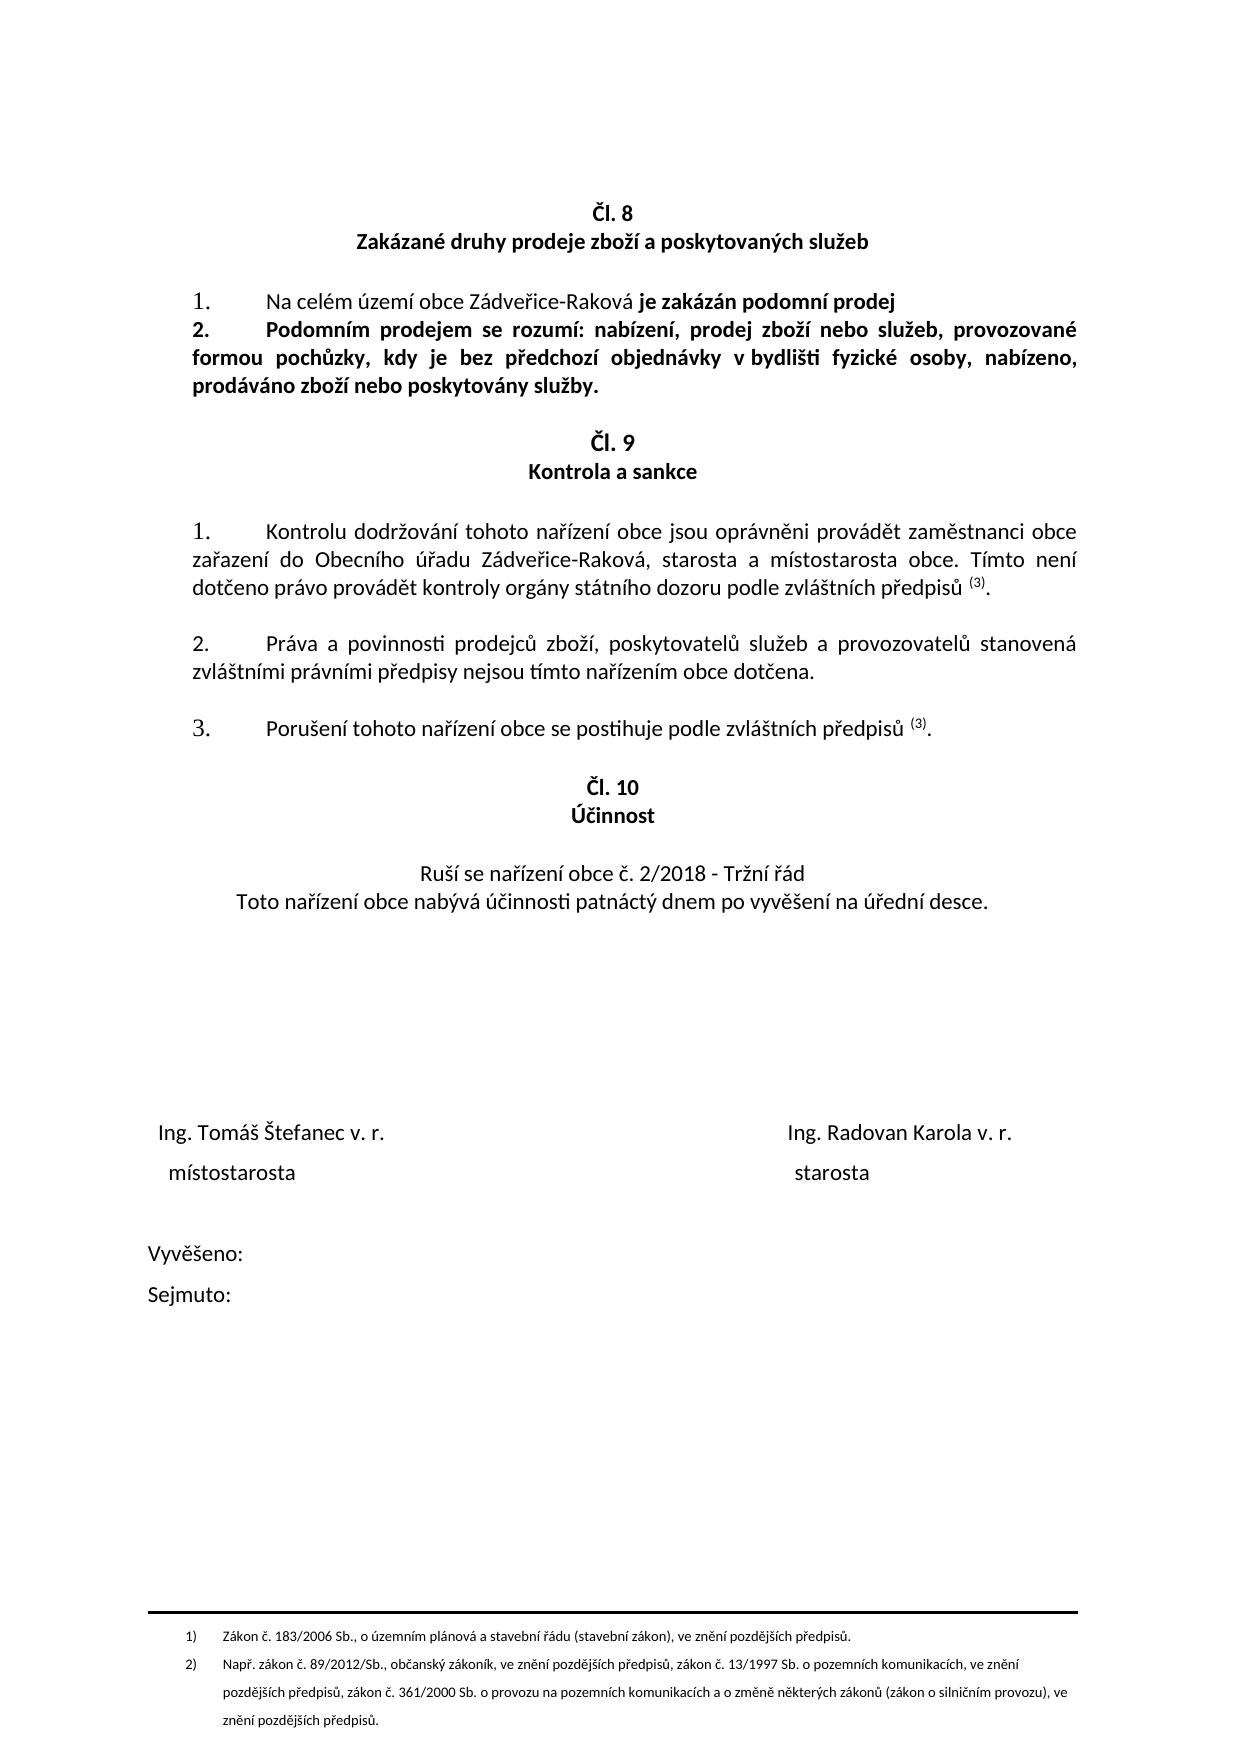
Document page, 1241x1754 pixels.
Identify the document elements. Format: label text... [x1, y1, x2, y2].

text Čl. 9 [148, 427, 1078, 457]
list Zákon č. 183/2006 Sb., o územním plánová a stavební řádu (stavební zákon), ve znění pozdějších předpisů. [185, 1627, 1078, 1655]
text Čl. 8 [148, 199, 1078, 227]
text Vyvěšeno: [148, 1239, 1078, 1267]
list Např. zákon č. 89/2012/Sb., občanský zákoník, ve znění pozdějších předpisů, zákon č. 13/1997 Sb. o pozemních komunikacích, ve znění pozdějších předpisů, zákon č. 361/2000 Sb. o provozu na pozemních komunikacích a o změně některých zákonů (zákon o silničním provozu), ve znění pozdějších předpisů. [185, 1655, 1078, 1739]
list Porušení tohoto nařízení obce se postihuje podle zvláštních předpisů (3). [192, 713, 1078, 742]
text Ing. Tomáš Štefanec v. r. Ing. Radovan Karola v. r. [148, 1118, 1078, 1146]
list Podomním prodejem se rozumí: nabízení, prodej zboží nebo služeb, provozované formou pochůzky, kdy je bez předchozí objednávky v bydlišti fyzické osoby, nabízeno, prodáváno zboží nebo poskytovány služby. [192, 315, 1078, 399]
text Toto nařízení obce nabývá účinnosti patnáctý dnem po vyvěšení na úřední desce. [148, 887, 1078, 915]
text Čl. 10 [148, 773, 1078, 801]
list Kontrolu dodržování tohoto nařízení obce jsou oprávněni provádět zaměstnanci obce zařazení do Obecního úřadu Zádveřice-Raková, starosta a místostarosta obce. Tímto není dotčeno právo provádět kontroly orgány státního dozoru podle zvláštních předpisů (3). [192, 516, 1078, 601]
text Ruší se nařízení obce č. 2/2018 - Tržní řád [148, 859, 1078, 887]
list Práva a povinnosti prodejců zboží, poskytovatelů služeb a provozovatelů stanovená zvláštními právními předpisy nejsou tímto nařízením obce dotčena. [192, 629, 1078, 685]
text Kontrola a sankce [148, 457, 1078, 485]
list Na celém území obce Zádveřice-Raková je zakázán podomní prodej [192, 286, 1078, 315]
text místostarosta starosta [148, 1158, 1078, 1186]
text Sejmuto: [148, 1280, 1078, 1308]
text Zakázané druhy prodeje zboží a poskytovaných služeb [148, 227, 1078, 255]
text Účinnost [148, 801, 1078, 829]
